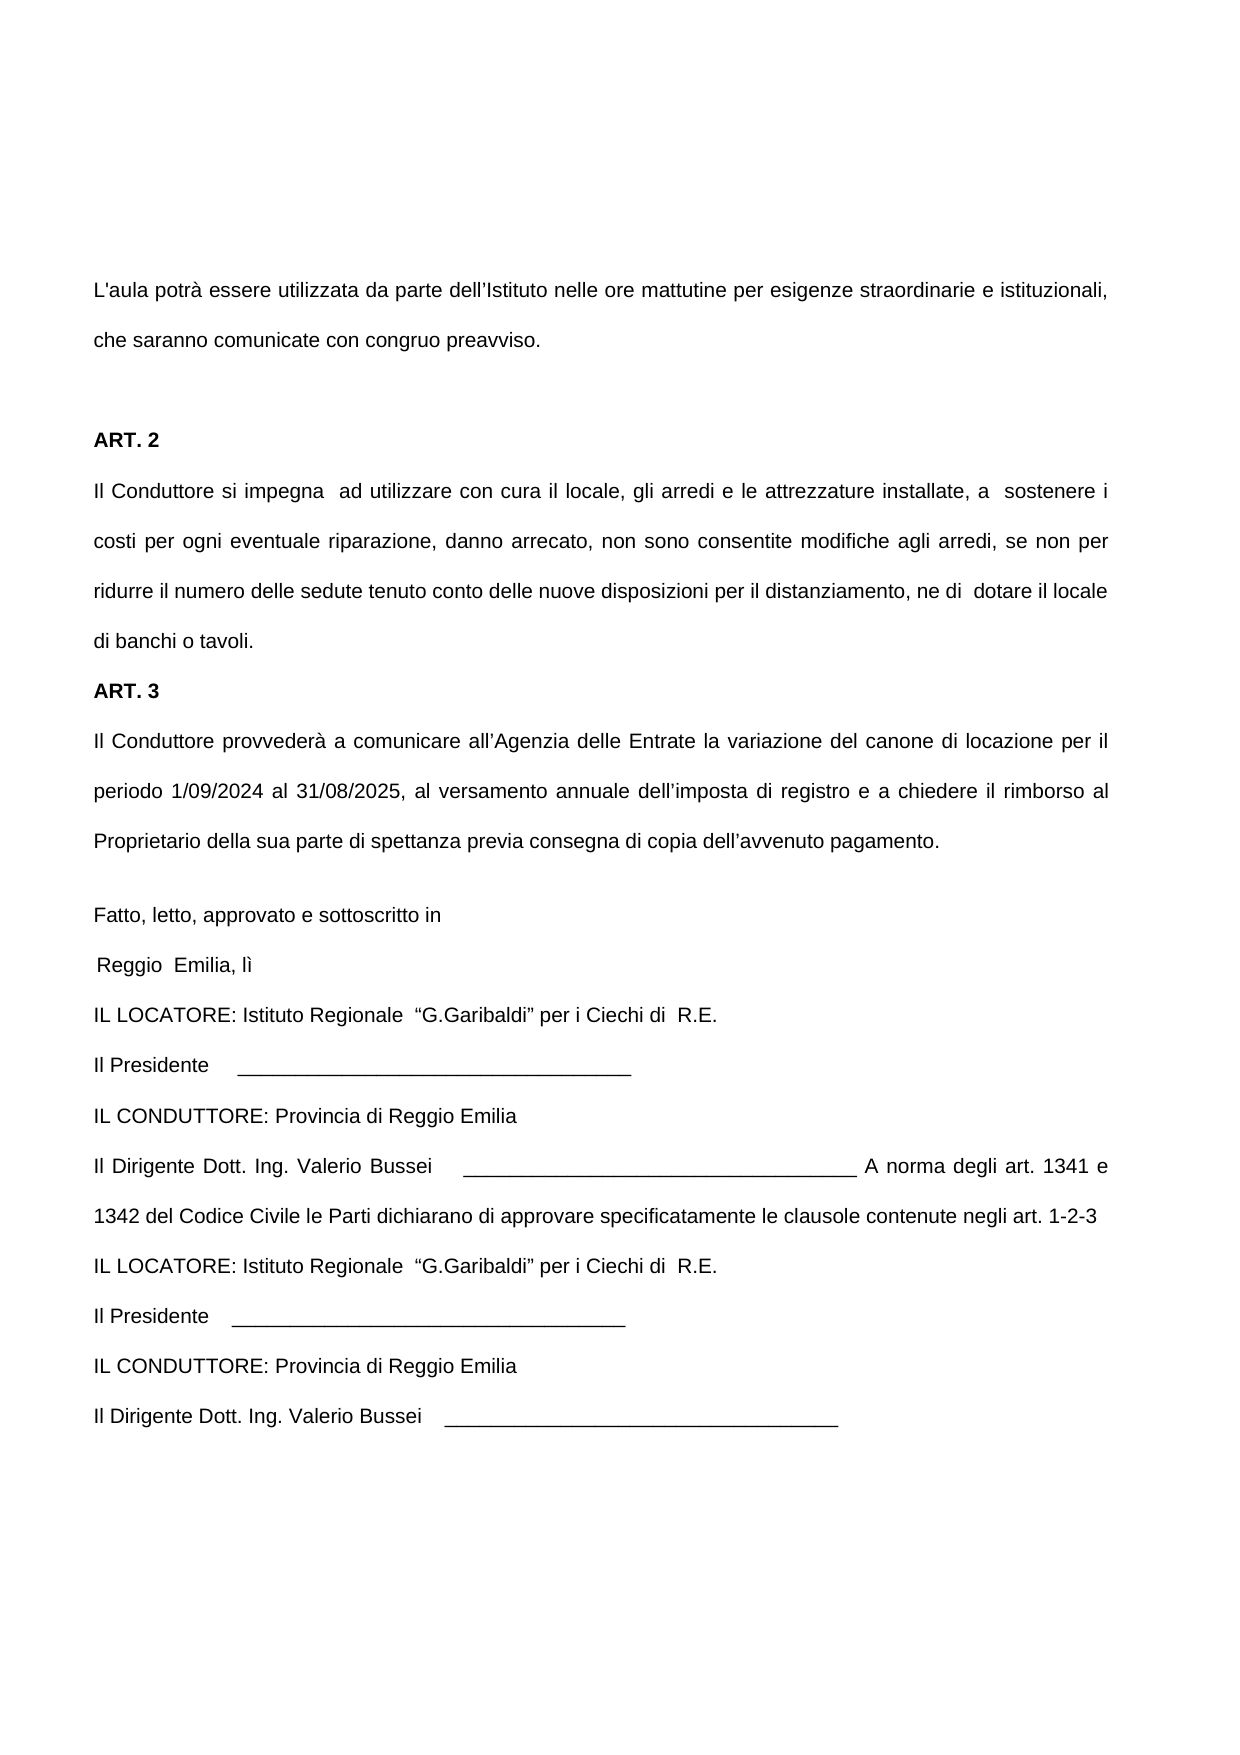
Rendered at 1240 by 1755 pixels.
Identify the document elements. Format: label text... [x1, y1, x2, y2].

text Il Presidente __________________________________ [93, 1304, 1110, 1328]
text Il Conduttore si impegna ad utilizzare con cura il locale, gli arredi e le attrezzature installate, a sostenere i costi per ogni eventuale riparazione, danno arrecato, non sono consentite modifiche agli arredi, se non per ridurre il numero delle sedute tenuto conto delle nuove disposizioni per il distanziamento, ne di dotare il locale di banchi o tavoli. [93, 478, 1110, 652]
subtitle ART. 2 [93, 428, 1110, 452]
text Reggio Emilia, lì [33, 953, 1110, 977]
text Il Dirigente Dott. Ing. Valerio Bussei __________________________________ [93, 1404, 1110, 1428]
text Il Presidente __________________________________ [93, 1053, 1110, 1077]
subtitle ART. 3 [93, 678, 1110, 702]
text IL LOCATORE: Istituto Regionale “G.Garibaldi” per i Ciechi di R.E. [93, 1253, 1110, 1277]
text Il Dirigente Dott. Ing. Valerio Bussei __________________________________ A norma degli art. 1341 e 1342 del Codice Civile le Parti dichiarano di approvare specificatamente le clausole contenute negli art. 1-2-3 [93, 1153, 1110, 1227]
text IL CONDUTTORE: Provincia di Reggio Emilia [93, 1354, 1110, 1378]
text IL LOCATORE: Istituto Regionale “G.Garibaldi” per i Ciechi di R.E. [93, 1003, 1110, 1027]
text IL CONDUTTORE: Provincia di Reggio Emilia [93, 1103, 1110, 1127]
text L'aula potrà essere utilizzata da parte dell’Istituto nelle ore mattutine per esigenze straordinarie e istituzionali, che saranno comunicate con congruo preavviso. [93, 278, 1110, 352]
text Il Conduttore provvederà a comunicare all’Agenzia delle Entrate la variazione del canone di locazione per il periodo 1/09/2024 al 31/08/2025, al versamento annuale dell’imposta di registro e a chiedere il rimborso al Proprietario della sua parte di spettanza previa consegna di copia dell’avvenuto pagamento. [93, 728, 1110, 852]
text Fatto, letto, approvato e sottoscritto in [93, 903, 1110, 927]
